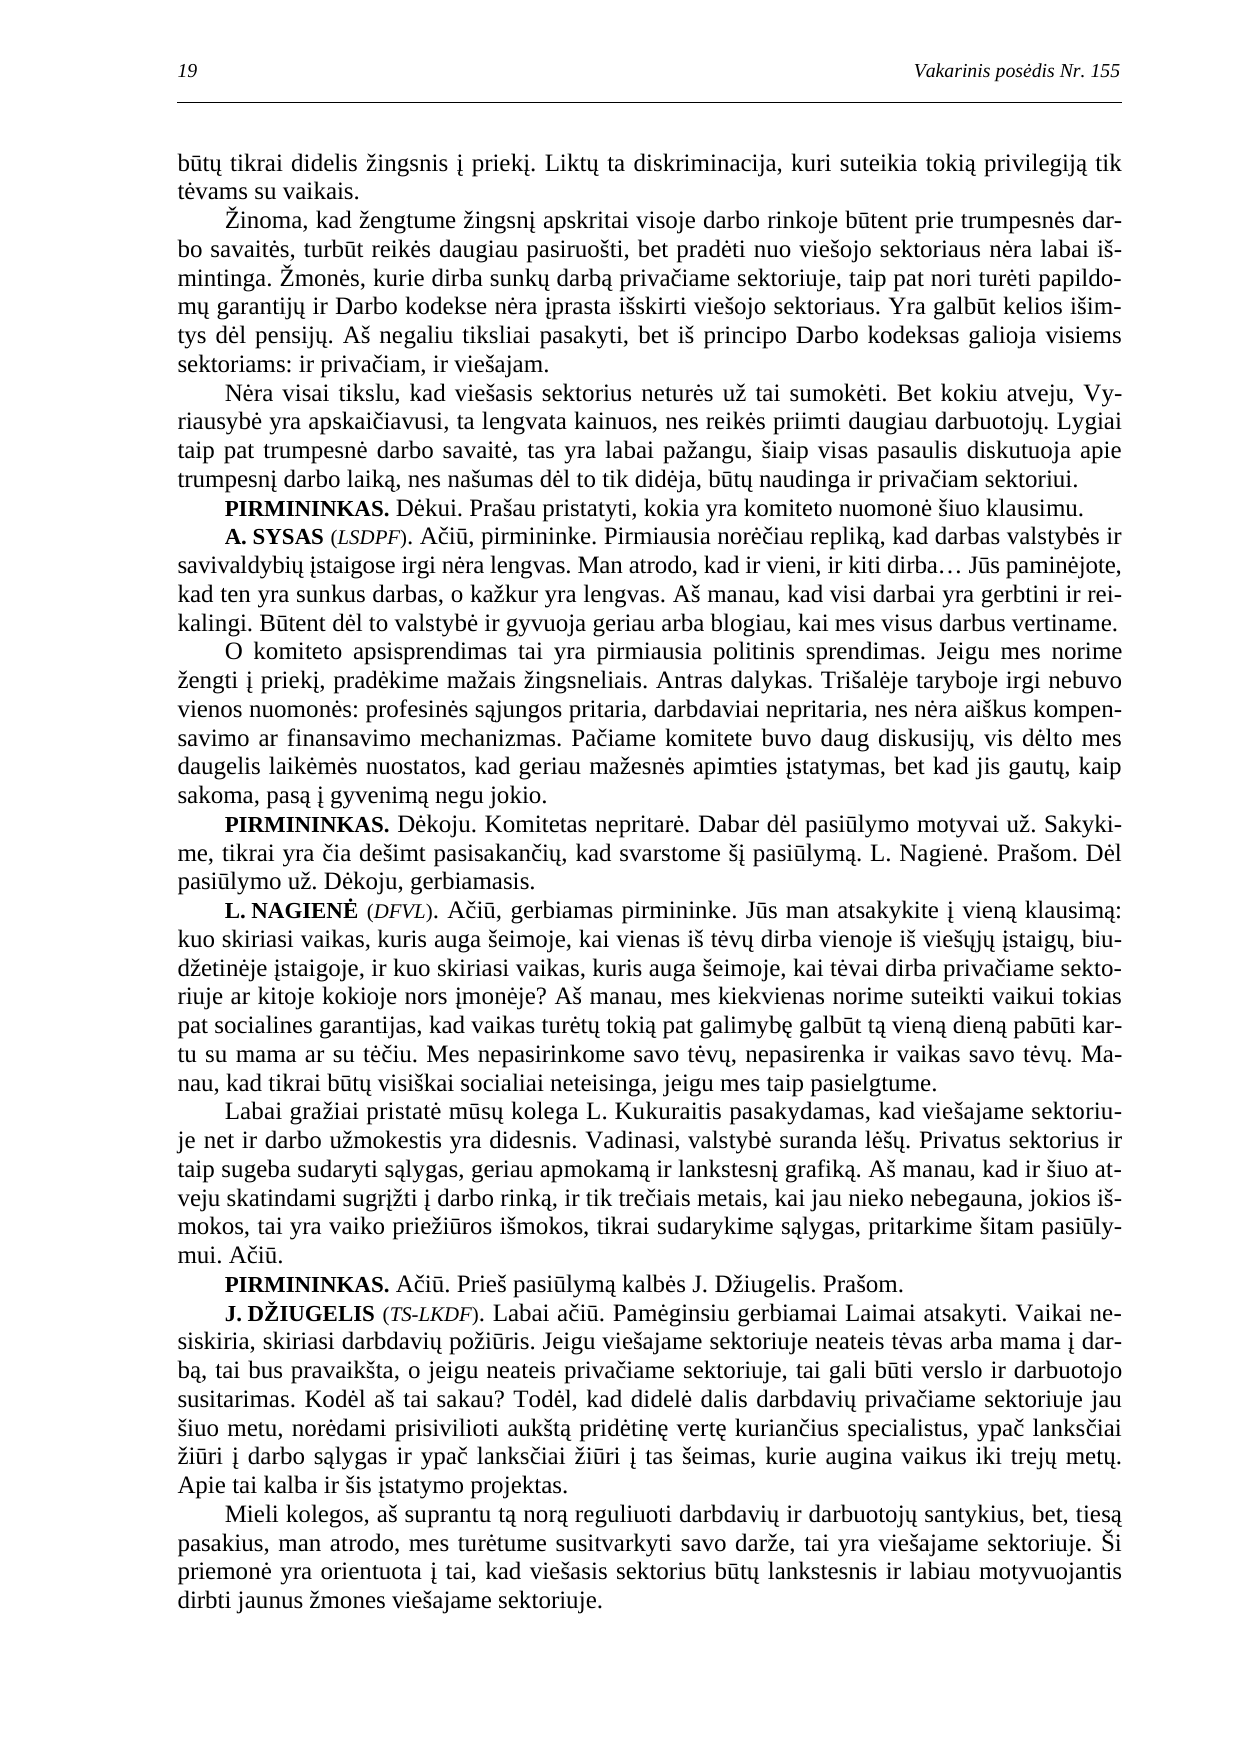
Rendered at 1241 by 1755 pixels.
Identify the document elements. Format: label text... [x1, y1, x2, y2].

text O ko­mi­te­to ap­si­spren­di­mas tai yra pir­miau­sia po­li­ti­nis spren­di­mas. Jei­gu mes no­ri­me ženg­ti į prie­kį, pra­dė­ki­me ma­žais žings­ne­liais. Ant­ras da­ly­kas. Tri­ša­lė­je ta­ry­bo­je ir­gi ne­bu­vo vie­nos nuo­mo­nės: pro­fe­si­nės są­jun­gos pri­ta­ria, darb­da­viai ne­pri­ta­ria, nes nė­ra aiš­kus kom­pen­sa­vi­mo ar fi­nan­sa­vi­mo me­cha­niz­mas. Pa­čia­me ko­mi­te­te bu­vo daug dis­ku­si­jų, vis dėl­to mes dau­ge­lis lai­kė­mės nuo­sta­tos, kad ge­riau ma­žes­nės ap­im­ties įsta­ty­mas, bet kad jis gau­tų, kaip sa­ko­ma, pa­są į gy­ve­ni­mą ne­gu jo­kio. [177, 636, 1122, 809]
text A. SYSAS (LSDPF). Ačiū, pir­mi­nin­ke. Pir­miau­sia no­rė­čiau re­pli­ką, kad dar­bas vals­ty­bės ir sa­vi­val­dy­bių įstai­go­se ir­gi nė­ra leng­vas. Man at­ro­do, kad ir vie­ni, ir ki­ti dir­ba… Jūs pa­mi­nė­jo­te, kad ten yra sun­kus dar­bas, o kaž­kur yra leng­vas. Aš ma­nau, kad vi­si dar­bai yra gerb­ti­ni ir rei­ka­lin­gi. Bū­tent dėl to vals­ty­bė ir gy­vuo­ja ge­riau ar­ba blo­giau, kai mes vi­sus dar­bus ver­ti­na­me. [177, 521, 1122, 636]
text Ži­no­ma, kad ženg­tu­me žings­nį ap­skri­tai vi­so­je dar­bo rin­ko­je bū­tent prie trum­pes­nės dar­bo sa­vai­tės, tur­būt rei­kės dau­giau pa­si­ruoš­ti, bet pra­dė­ti nuo vie­šo­jo sek­to­riaus nė­ra la­bai iš­min­tin­ga. Žmo­nės, ku­rie dir­ba sun­kų dar­bą pri­va­čia­me sek­to­riu­je, taip pat no­ri tu­rė­ti pa­pil­do­mų ga­ran­ti­jų ir Dar­bo ko­dek­se nė­ra įpras­ta iš­skir­ti vie­šo­jo sek­to­riaus. Yra gal­būt ke­lios iš­im­tys dėl pen­si­jų. Aš ne­ga­liu tiks­liai pa­sa­ky­ti, bet iš prin­ci­po Dar­bo ko­dek­sas ga­lio­ja vi­siems sek­to­riams: ir pri­va­čiam, ir vie­ša­jam. [177, 205, 1122, 378]
text La­bai gra­žiai pri­sta­tė mū­sų ko­le­ga L. Ku­ku­rai­tis pa­sa­ky­da­mas, kad vie­ša­ja­me sek­to­riu­je net ir dar­bo už­mo­kes­tis yra di­des­nis. Va­di­na­si, vals­ty­bė su­ran­da lė­šų. Pri­va­tus sek­to­rius ir taip su­ge­ba su­da­ry­ti są­ly­gas, ge­riau ap­mo­ka­mą ir lanks­tes­nį gra­fi­ką. Aš ma­nau, kad ir šiuo at­ve­ju ska­tin­da­mi su­grįž­ti į dar­bo rin­ką, ir tik tre­čiais me­tais, kai jau nie­ko ne­be­gau­na, jo­kios iš­mo­kos, tai yra vai­ko prie­žiū­ros iš­mo­kos, tik­rai su­da­ry­ki­me są­ly­gas, pri­tar­ki­me ši­tam pa­siū­ly­mui. Ačiū. [177, 1096, 1122, 1269]
text PIRMININKAS. Ačiū. Prieš pa­siū­ly­mą kal­bės J. Džiu­ge­lis. Pra­šom. [177, 1269, 1122, 1298]
text L. NAGIENĖ (DFVL). Ačiū, ger­bia­mas pir­mi­nin­ke. Jūs man at­sa­ky­ki­te į vie­ną klau­si­mą: kuo ski­ria­si vai­kas, ku­ris au­ga šei­mo­je, kai vie­nas iš tė­vų dir­ba vie­no­je iš vie­šų­jų įstai­gų, biu­dže­ti­nė­je įstai­go­je, ir kuo ski­ria­si vai­kas, ku­ris au­ga šei­mo­je, kai tė­vai dir­ba pri­va­čia­me sek­to­riu­je ar ki­to­je ko­kio­je nors įmo­nė­je? Aš ma­nau, mes kiek­vie­nas no­ri­me su­teik­ti vai­kui to­kias pat so­cia­li­nes ga­ran­ti­jas, kad vai­kas tu­rė­tų to­kią pat ga­li­my­bę gal­būt tą vie­ną die­ną pa­bū­ti kar­tu su ma­ma ar su tė­čiu. Mes ne­pa­si­rin­ko­me sa­vo tė­vų, ne­pa­si­ren­ka ir vai­kas sa­vo tė­vų. Ma­nau, kad tik­rai bū­tų vi­siš­kai so­cia­liai ne­tei­sin­ga, jei­gu mes taip pa­si­elg­tu­me. [177, 895, 1122, 1096]
text J. DŽIUGELIS (TS-LKDF). La­bai ačiū. Pa­mė­gin­siu ger­bia­mai Lai­mai at­sa­ky­ti. Vai­kai ne­si­ski­ria, ski­ria­si darb­da­vių po­žiū­ris. Jei­gu vie­ša­ja­me sek­to­riu­je ne­at­eis tė­vas ar­ba ma­ma į dar­bą, tai bus pra­vaikš­ta, o jei­gu ne­at­eis pri­va­čia­me sek­to­riu­je, tai ga­li bū­ti ver­slo ir dar­buo­to­jo su­si­ta­ri­mas. Ko­dėl aš tai sa­kau? To­dėl, kad di­de­lė da­lis darb­da­vių pri­va­čia­me sek­to­riu­je jau šiuo me­tu, no­rė­da­mi pri­si­vi­lio­ti aukš­tą pri­dė­ti­nę ver­tę ku­rian­čius spe­cia­lis­tus, ypač lanks­čiai žiū­ri į dar­bo są­ly­gas ir ypač lanks­čiai žiū­ri į tas šei­mas, ku­rie au­gi­na vai­kus iki tre­jų me­tų. Apie tai kal­ba ir šis įsta­ty­mo pro­jek­tas. [177, 1298, 1122, 1499]
text PIRMININKAS. Dė­ko­ju. Ko­mi­te­tas ne­pri­ta­rė. Da­bar dėl pa­siū­ly­mo mo­ty­vai už. Sa­ky­ki­me, tik­rai yra čia de­šimt pa­si­sa­kan­čių, kad svars­to­me šį pa­siū­ly­mą. L. Na­gie­nė. Pra­šom. Dėl pa­siū­ly­mo už. Dė­ko­ju, ger­bia­ma­sis. [177, 809, 1122, 895]
text PIRMININKAS. Dė­kui. Pra­šau pri­sta­ty­ti, ko­kia yra ko­mi­te­to nuo­mo­nė šiuo klau­si­mu. [177, 493, 1122, 521]
text Nė­ra vi­sai tiks­lu, kad vie­ša­sis sek­to­rius ne­tu­rės už tai su­mo­kė­ti. Bet ko­kiu at­ve­ju, Vy­riau­sy­bė yra ap­skai­čia­vu­si, ta leng­va­ta kai­nuos, nes rei­kės pri­im­ti dau­giau dar­buo­to­jų. Ly­giai taip pat trum­pes­nė dar­bo sa­vai­tė, tas yra la­bai pa­žan­gu, šiaip vi­sas pa­sau­lis dis­ku­tuo­ja apie trum­pes­nį dar­bo lai­ką, nes na­šu­mas dėl to tik di­dė­ja, bū­tų nau­din­ga ir pri­va­čiam sek­to­riui. [177, 378, 1122, 493]
text bū­tų tik­rai di­de­lis žings­nis į prie­kį. Lik­tų ta dis­kri­mi­na­ci­ja, ku­ri su­tei­kia to­kią pri­vi­le­gi­ją tik tė­vams su vai­kais. [177, 148, 1122, 205]
text Mie­li ko­le­gos, aš su­pran­tu tą no­rą re­gu­liuo­ti darb­da­vių ir dar­buo­to­jų san­ty­kius, bet, tie­są pa­sa­kius, man at­ro­do, mes tu­rė­tu­me su­si­tvar­ky­ti sa­vo dar­že, tai yra vie­ša­ja­me sek­to­riu­je. Ši prie­mo­nė yra orien­tuo­ta į tai, kad vie­ša­sis sek­to­rius bū­tų lanks­tes­nis ir la­biau mo­ty­vuo­jan­tis dirb­ti jau­nus žmo­nes vie­ša­ja­me sek­to­riu­je. [177, 1499, 1122, 1614]
